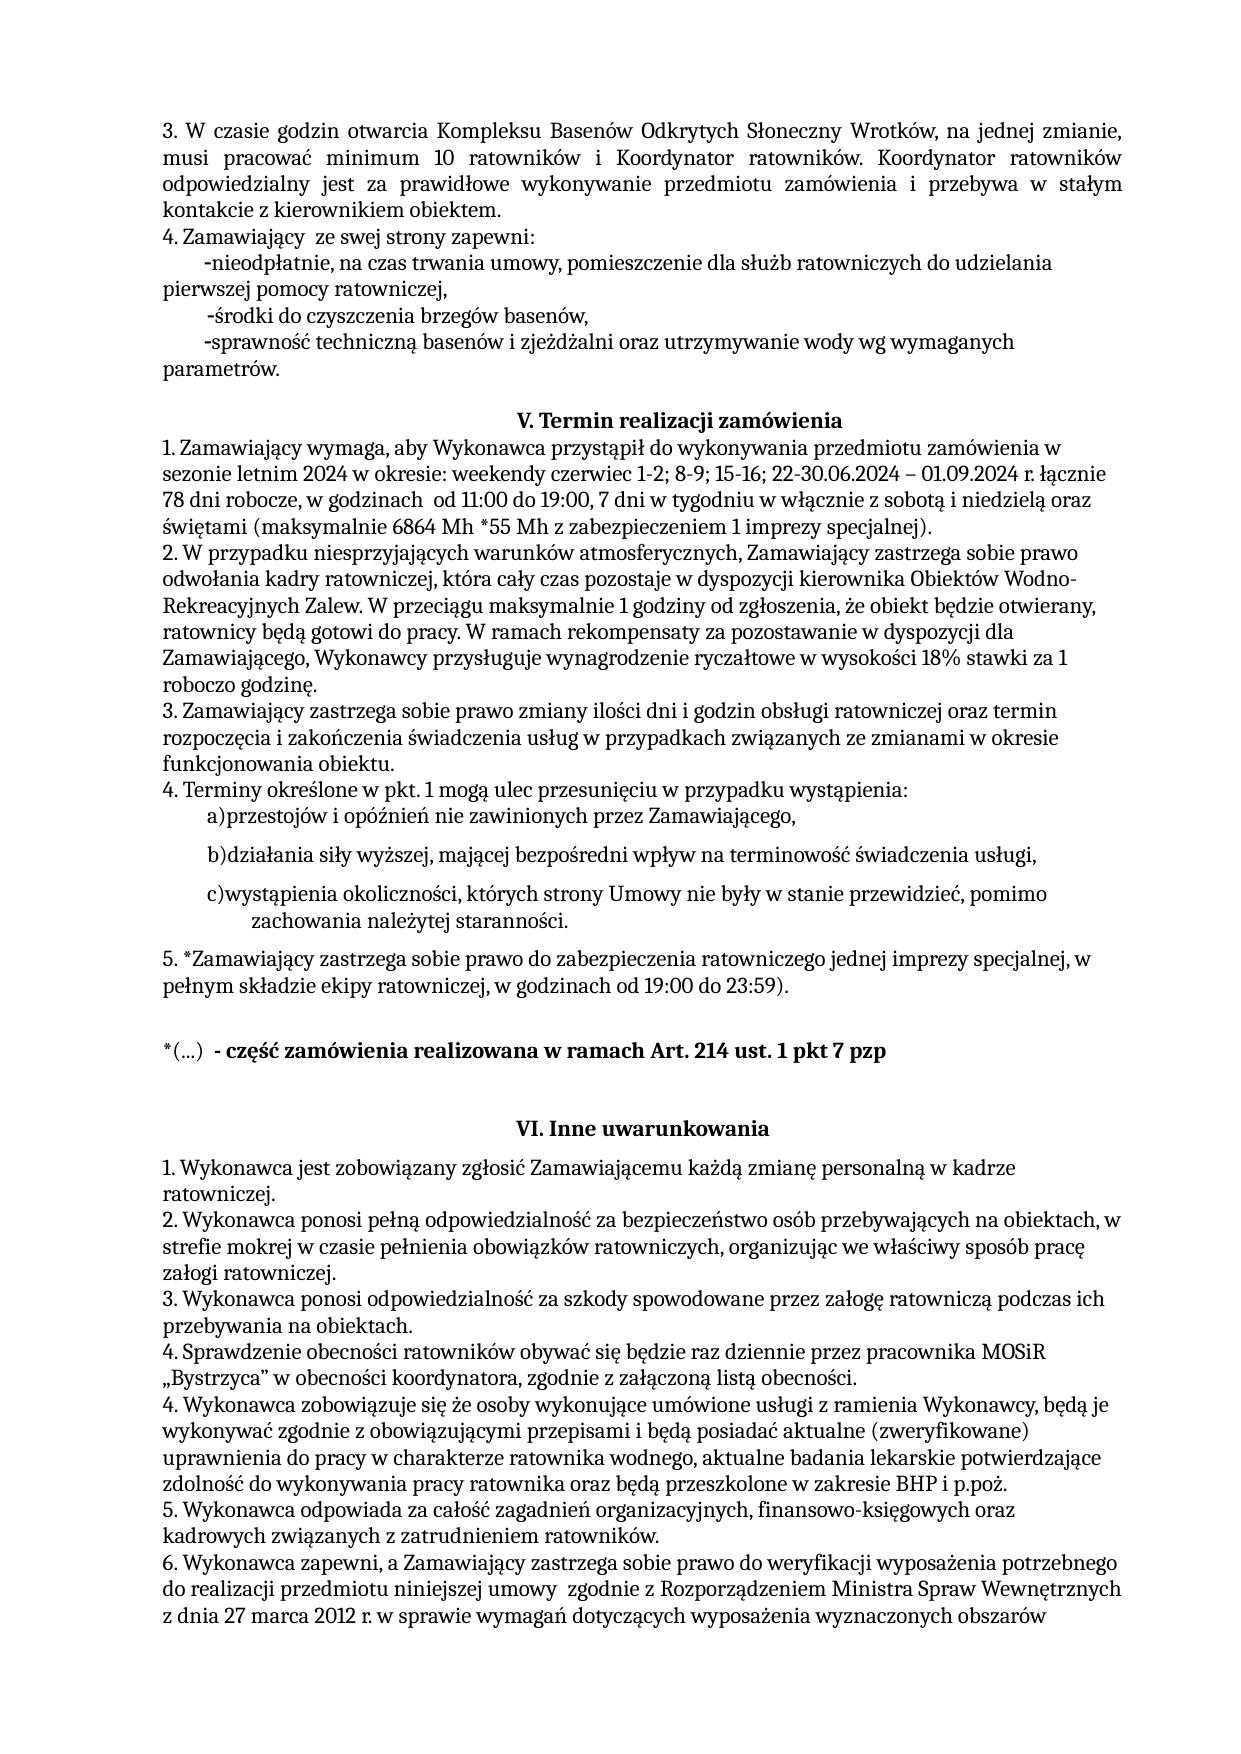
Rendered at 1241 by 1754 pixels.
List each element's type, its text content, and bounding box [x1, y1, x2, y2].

list *(...) - część zamówienia realizowana w ramach Art. 214 ust. 1 pkt 7 pzp [162, 1038, 1123, 1064]
text 2. W przypadku niesprzyjających warunków atmosferycznych, Zamawiający zastrzega sobie prawo odwołania kadry ratowniczej, która cały czas pozostaje w dyspozycji kierownika Obiektów Wodno-Rekreacyjnych Zalew. W przeciągu maksymalnie 1 godziny od zgłoszenia, że obiekt będzie otwierany, ratownicy będą gotowi do pracy. W ramach rekompensaty za pozostawanie w dyspozycji dla Zamawiającego, Wykonawcy przysługuje wynagrodzenie ryczałtowe w wysokości 18% stawki za 1 roboczo godzinę. 3. Zamawiający zastrzega sobie prawo zmiany ilości dni i godzin obsługi ratowniczej oraz termin rozpoczęcia i zakończenia świadczenia usług w przypadkach związanych ze zmianami w okresie funkcjonowania obiektu. 4. Terminy określone w pkt. 1 mogą ulec przesunięciu w przypadku wystąpienia: [162, 540, 1123, 803]
list środki do czyszczenia brzegów basenów, [207, 303, 1123, 329]
text 3. W czasie godzin otwarcia Kompleksu Basenów Odkrytych Słoneczny Wrotków, na jednej zmianie, musi pracować minimum 10 ratowników i Koordynator ratowników. Koordynator ratowników odpowiedzialny jest za prawidłowe wykonywanie przedmiotu zamówienia i przebywa w stałym kontakcie z kierownikiem obiektem. [162, 118, 1123, 223]
list sprawność techniczną basenów i zjeżdżalni oraz utrzymywanie wody wg wymaganych parametrów. [162, 329, 1123, 382]
list 4. Sprawdzenie obecności ratowników obywać się będzie raz dziennie przez pracownika MOSiR „Bystrzyca” w obecności koordynatora, zgodnie z załączoną listą obecności. 4. Wykonawca zobowiązuje się że osoby wykonujące umówione usługi z ramienia Wykonawcy, będą je wykonywać zgodnie z obowiązującymi przepisami i będą posiadać aktualne (zweryfikowane) uprawnienia do pracy w charakterze ratownika wodnego, aktualne badania lekarskie potwierdzające zdolność do wykonywania pracy ratownika oraz będą przeszkolone w zakresie BHP i p.poż. 5. Wykonawca odpowiada za całość zagadnień organizacyjnych, finansowo-księgowych oraz kadrowych związanych z zatrudnieniem ratowników. 6. Wykonawca zapewni, a Zamawiający zastrzega sobie prawo do weryfikacji wyposażenia potrzebnego do realizacji przedmiotu niniejszej umowy zgodnie z Rozporządzeniem Ministra Spraw Wewnętrznych z dnia 27 marca 2012 r. w sprawie wymagań dotyczących wyposażenia wyznaczonych obszarów [162, 1339, 1123, 1629]
text 1. Zamawiający wymaga, aby Wykonawca przystąpił do wykonywania przedmiotu zamówienia w sezonie letnim 2024 w okresie: weekendy czerwiec 1-2; 8-9; 15-16; 22-30.06.2024 – 01.09.2024 r. łącznie 78 dni robocze, w godzinach od 11:00 do 19:00, 7 dni w tygodniu w włącznie z sobotą i niedzielą oraz świętami (maksymalnie 6864 Mh *55 Mh z zabezpieczeniem 1 imprezy specjalnej). [162, 434, 1123, 540]
list VI. Inne uwarunkowania [162, 1116, 1123, 1142]
list 5. *Zamawiający zastrzega sobie prawo do zabezpieczenia ratowniczego jednej imprezy specjalnej, w pełnym składzie ekipy ratowniczej, w godzinach od 19:00 do 23:59). [162, 946, 1123, 1025]
list przestojów i opóźnień nie zawinionych przez Zamawiającego, [207, 803, 1123, 830]
list działania siły wyższej, mającej bezpośredni wpływ na terminowość świadczenia usługi, [207, 842, 1123, 868]
list nieodpłatnie, na czas trwania umowy, pomieszczenie dla służb ratowniczych do udzielania pierwszej pomocy ratowniczej, [162, 250, 1123, 303]
list wystąpienia okoliczności, których strony Umowy nie były w stanie przewidzieć, pomimo zachowania należytej staranności. [207, 881, 1123, 934]
list 1. Wykonawca jest zobowiązany zgłosić Zamawiającemu każdą zmianę personalną w kadrze ratowniczej. 2. Wykonawca ponosi pełną odpowiedzialność za bezpieczeństwo osób przebywających na obiektach, w strefie mokrej w czasie pełnienia obowiązków ratowniczych, organizując we właściwy sposób pracę załogi ratowniczej. 3. Wykonawca ponosi odpowiedzialność za szkody spowodowane przez załogę ratowniczą podczas ich przebywania na obiektach. [162, 1154, 1123, 1339]
text 4. Zamawiający ze swej strony zapewni: [162, 223, 1123, 250]
text V. Termin realizacji zamówienia [207, 382, 1123, 434]
